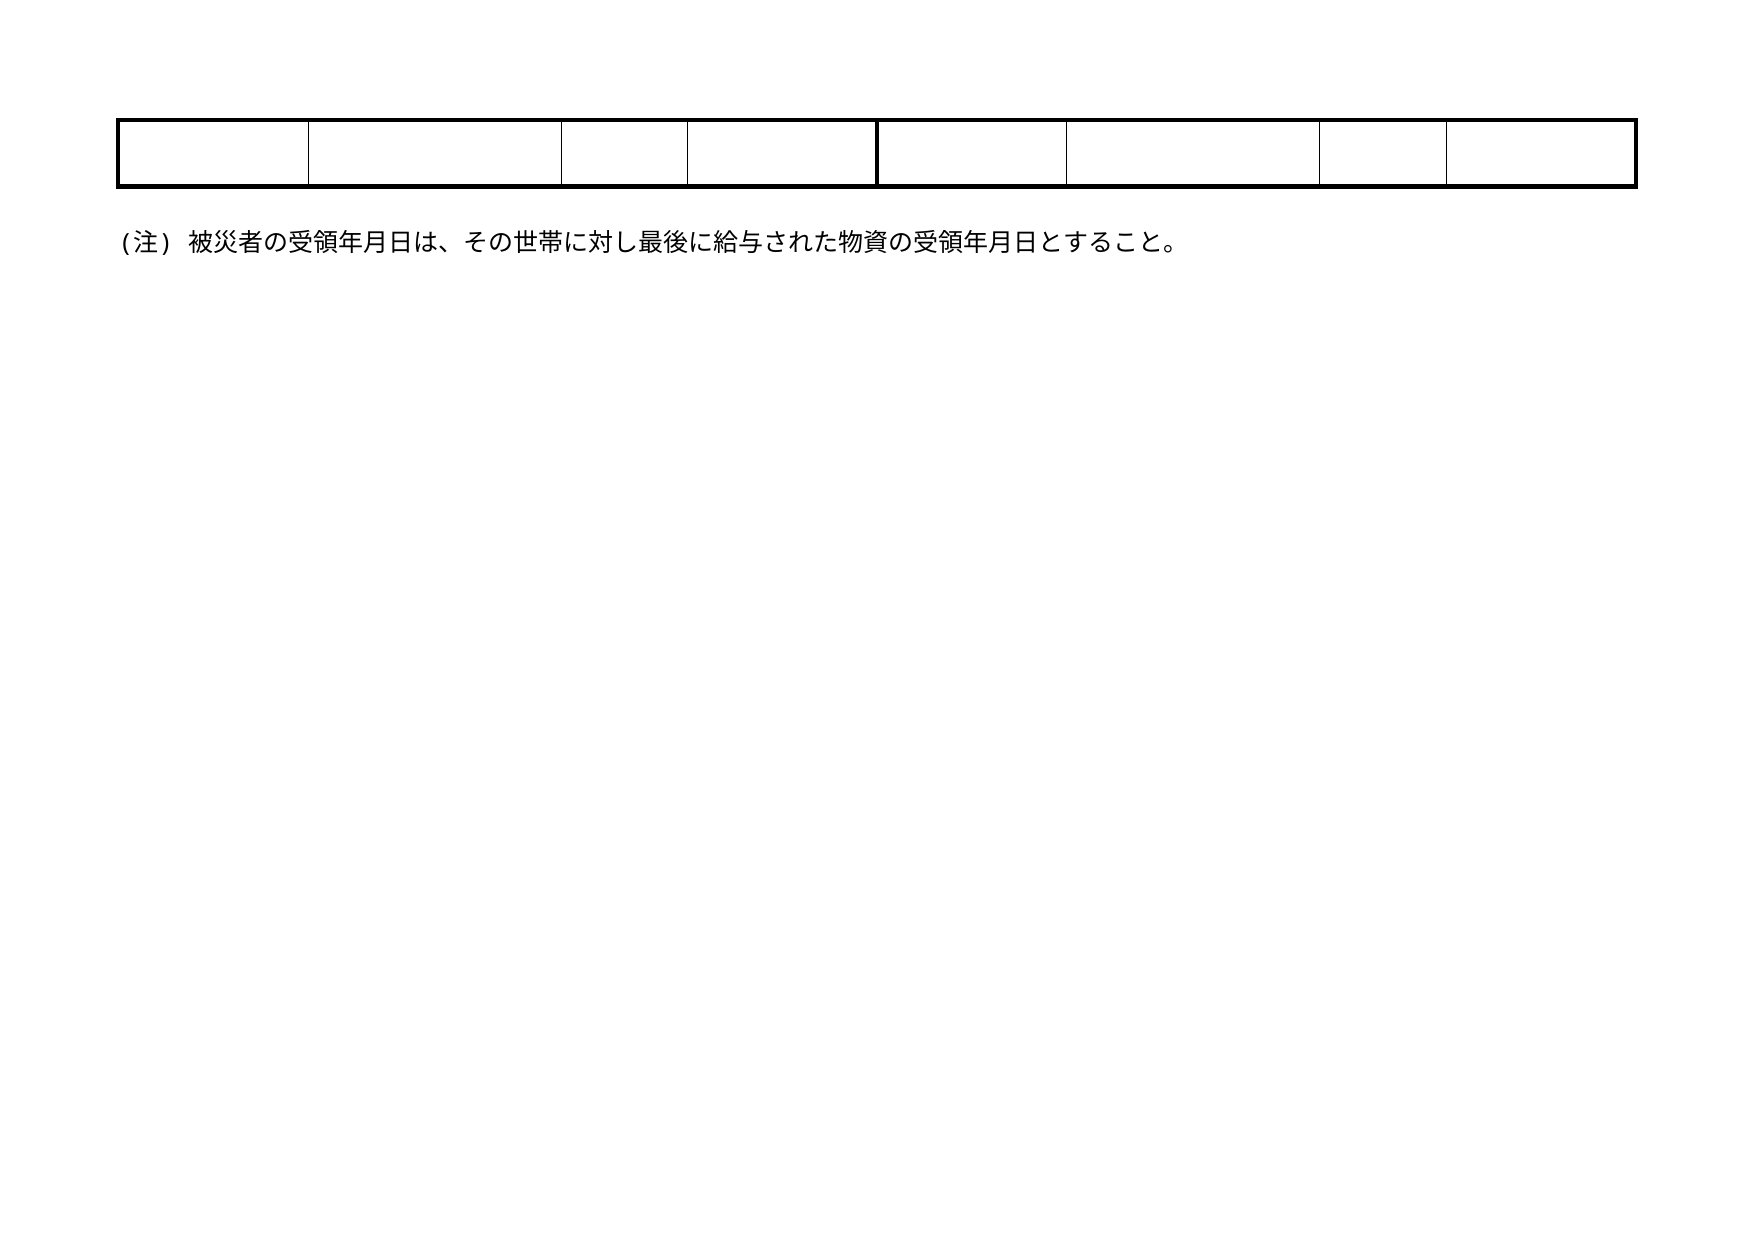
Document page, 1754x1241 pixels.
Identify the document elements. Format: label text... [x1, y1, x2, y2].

table_cell [688, 122, 875, 184]
table_cell [562, 122, 687, 184]
table_cell [879, 122, 1066, 184]
table_cell [120, 122, 308, 184]
table_cell [1067, 122, 1319, 184]
table_cell [309, 122, 561, 184]
table_cell [1320, 122, 1446, 184]
text (注) 被災者の受領年月日は、その世帯に対し最後に給与された物資の受領年月日とすること。 [118, 222, 1636, 259]
table_cell [1447, 122, 1634, 184]
